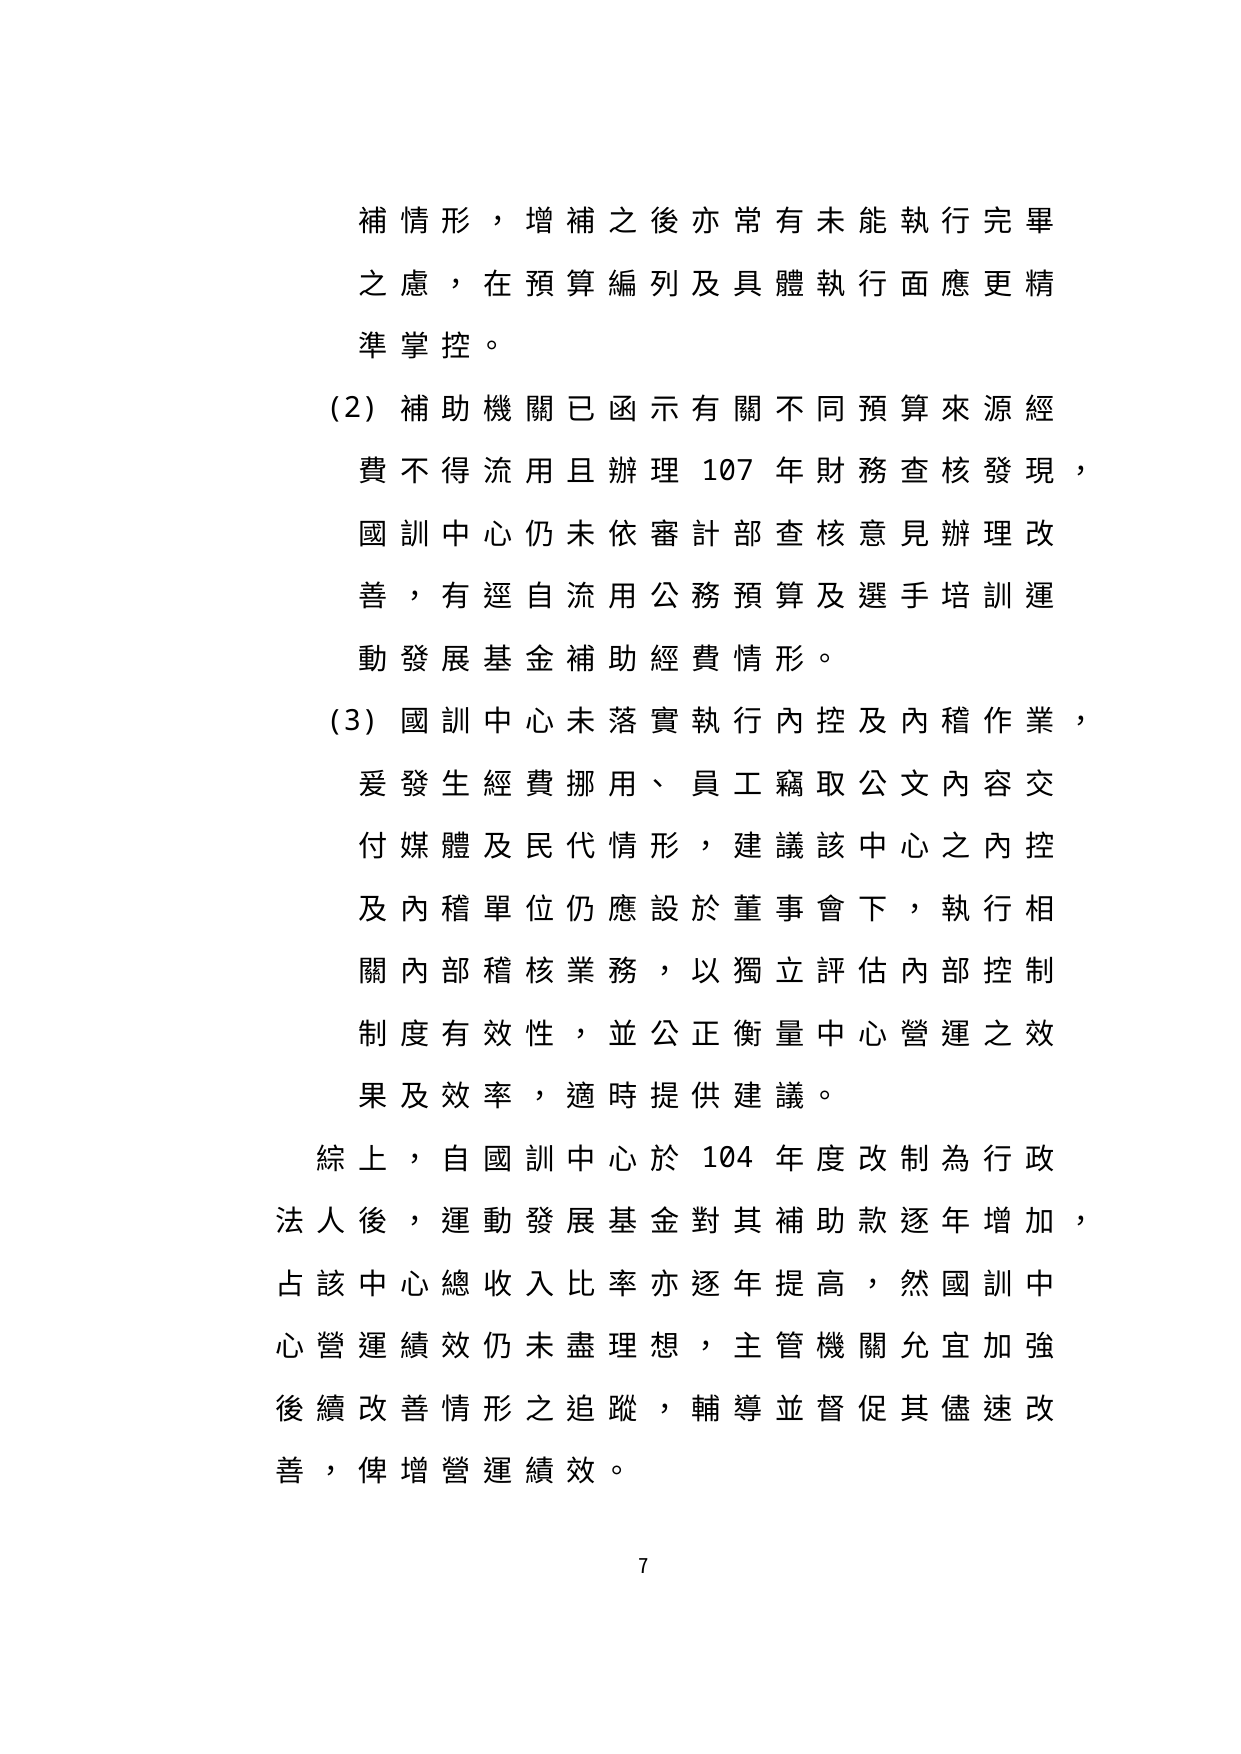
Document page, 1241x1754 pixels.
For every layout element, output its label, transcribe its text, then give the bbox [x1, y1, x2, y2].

text 綜上，自國訓中心於104年度改制為行政法人後，運動發展基金對其補助款逐年增加，占該中心總收入比率亦逐年提高，然國訓中心營運績效仍未盡理想，主管機關允宜加強後續改善情形之追蹤，輔導並督促其儘速改善，俾增營運績效。 [244, 1115, 1060, 1490]
text (3)國訓中心未落實執行內控及內稽作業，爰發生經費挪用、員工竊取公文內容交付媒體及民代情形，建議該中心之內控及內稽單位仍應設於董事會下，執行相關內部稽核業務，以獨立評估內部控制制度有效性，並公正衡量中心營運之效果及效率，適時提供建議。 [303, 677, 1060, 1115]
text 補情形，增補之後亦常有未能執行完畢之慮，在預算編列及具體執行面應更精準掌控。 [303, 177, 1060, 365]
text (2)補助機關已函示有關不同預算來源經費不得流用且辦理107年財務查核發現，國訓中心仍未依審計部查核意見辦理改善，有逕自流用公務預算及選手培訓運動發展基金補助經費情形。 [303, 365, 1060, 677]
